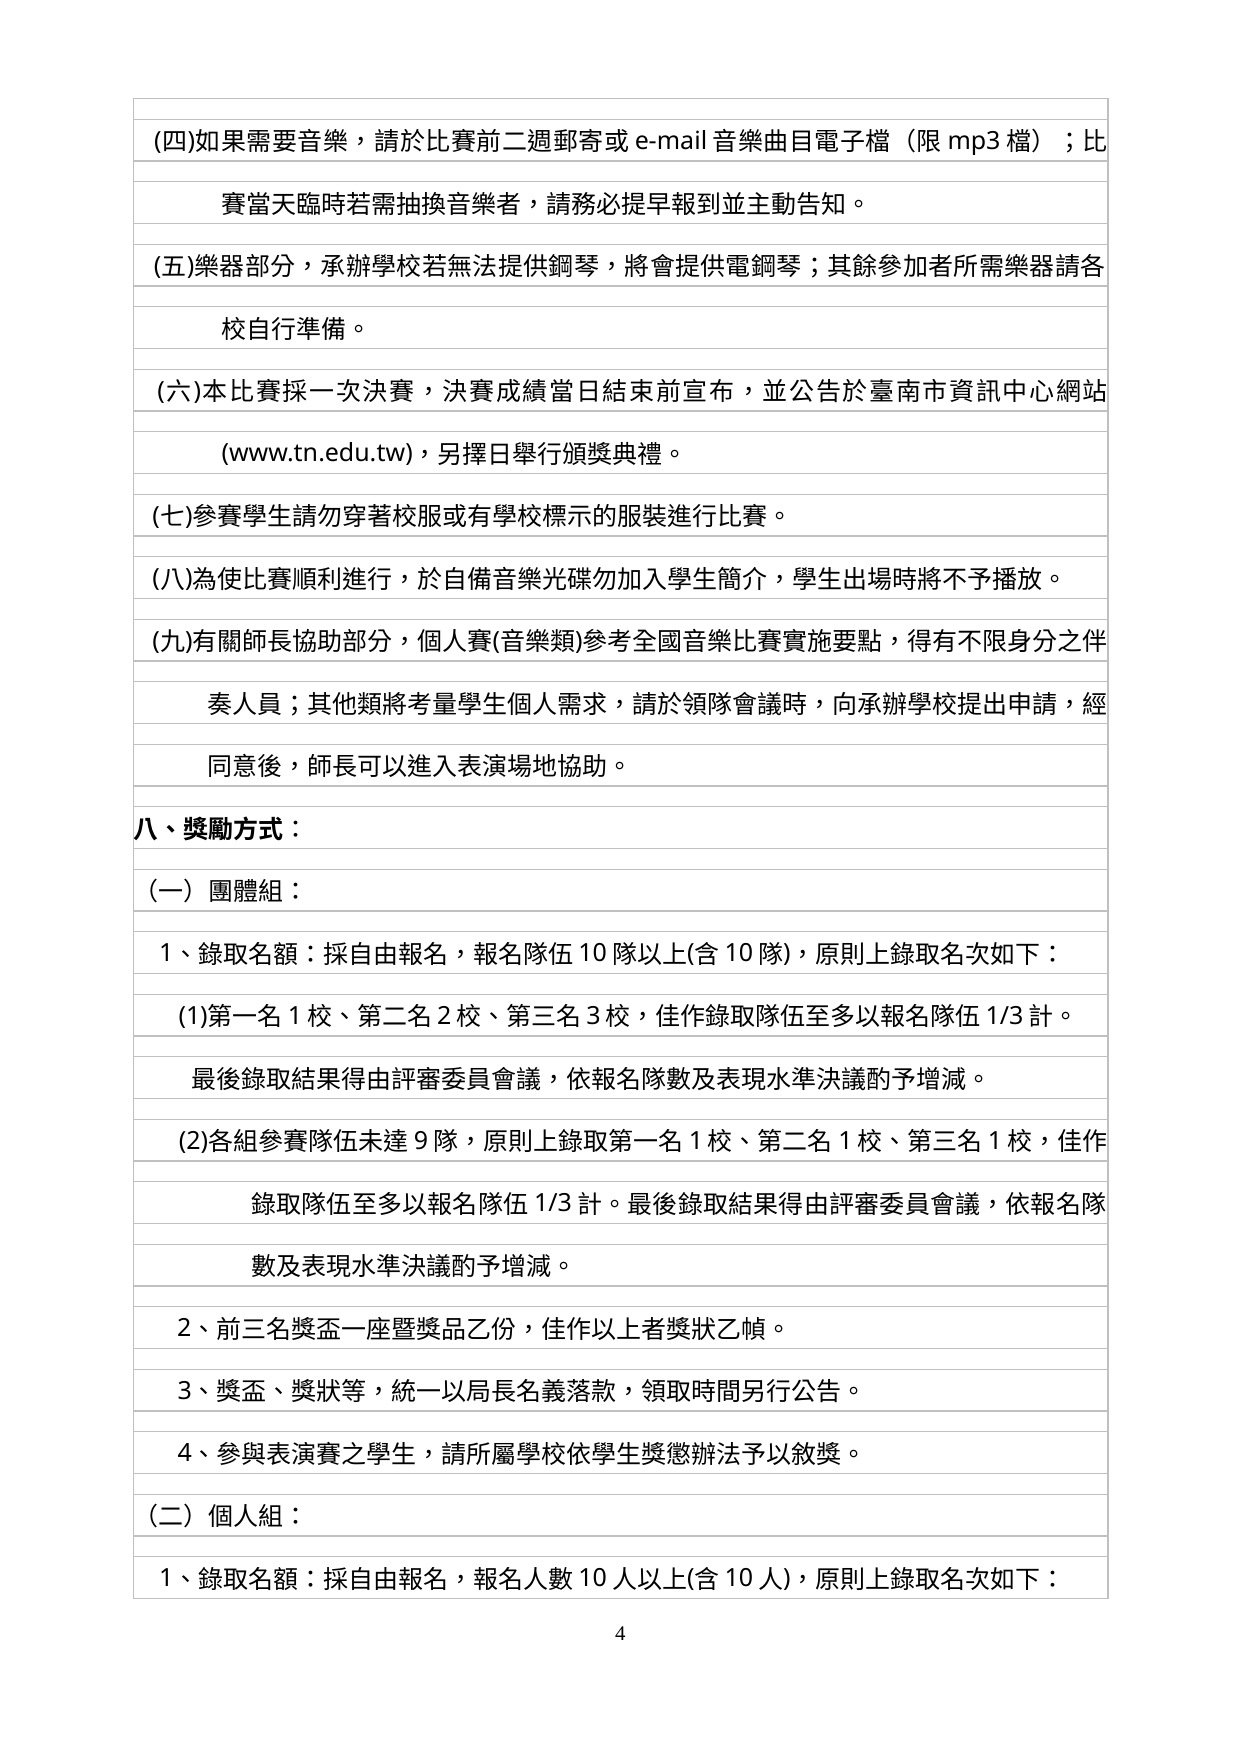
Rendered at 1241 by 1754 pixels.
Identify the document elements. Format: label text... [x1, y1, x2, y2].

text [134, 974, 1107, 994]
text [134, 287, 1107, 306]
text [134, 1349, 1107, 1369]
text [134, 537, 1107, 556]
text (六)本比賽採一次決賽，決賽成績當日結束前宣布，並公告於臺南市資訊中心網站 [134, 370, 1107, 410]
text (九)有關師長協助部分，個人賽(音樂類)參考全國音樂比賽實施要點，得有不限身分之伴 [134, 620, 1107, 660]
text 4、參與表演賽之學生，請所屬學校依學生獎懲辦法予以敘獎。 [134, 1432, 1107, 1473]
text 錄取隊伍至多以報名隊伍1/3計。最後錄取結果得由評審委員會議，依報名隊 [134, 1182, 1107, 1223]
text [134, 724, 1107, 744]
text (五)樂器部分，承辦學校若無法提供鋼琴，將會提供電鋼琴；其餘參加者所需樂器請各 [134, 245, 1107, 285]
text [134, 99, 1107, 119]
text [134, 224, 1107, 244]
text [177, 1287, 1107, 1306]
text 1、錄取名額：採自由報名，報名人數10人以上(含10人)，原則上錄取名次如下： [134, 1557, 1107, 1598]
text 校自行準備。 [134, 307, 1107, 348]
text [134, 787, 1107, 806]
text [134, 1037, 1107, 1056]
text 3、獎盃、獎狀等，統一以局長名義落款，領取時間另行公告。 [134, 1370, 1107, 1410]
text [134, 1162, 1107, 1181]
text [134, 599, 1107, 619]
text [134, 162, 1107, 181]
text [134, 912, 1107, 931]
text 八、獎勵方式： [134, 807, 1107, 848]
text (www.tn.edu.tw)，另擇日舉行頒獎典禮。 [134, 432, 1107, 473]
text [134, 412, 1107, 431]
text 2、前三名獎盃一座暨獎品乙份，佳作以上者獎狀乙幀。 [177, 1307, 1107, 1348]
text 賽當天臨時若需抽換音樂者，請務必提早報到並主動告知。 [134, 182, 1107, 223]
text (1)第一名1校、第二名2校、第三名3校，佳作錄取隊伍至多以報名隊伍1/3計。 [134, 995, 1107, 1035]
text (七)參賽學生請勿穿著校服或有學校標示的服裝進行比賽。 [134, 495, 1107, 535]
text 最後錄取結果得由評審委員會議，依報名隊數及表現水準決議酌予增減。 [134, 1057, 1107, 1098]
text [134, 662, 1107, 681]
text [134, 1412, 1107, 1431]
text 數及表現水準決議酌予增減。 [134, 1245, 1107, 1285]
text [134, 849, 1107, 869]
text （一）團體組： [134, 870, 1107, 910]
text 1、錄取名額：採自由報名，報名隊伍10隊以上(含10隊)，原則上錄取名次如下： [134, 932, 1107, 973]
text [134, 1474, 1107, 1494]
text (八)為使比賽順利進行，於自備音樂光碟勿加入學生簡介，學生出場時將不予播放。 [134, 557, 1107, 598]
text [134, 474, 1107, 494]
text 奏人員；其他類將考量學生個人需求，請於領隊會議時，向承辦學校提出申請，經 [134, 682, 1107, 723]
text (2)各組參賽隊伍未達9隊，原則上錄取第一名1校、第二名1校、第三名1校，佳作 [134, 1120, 1107, 1160]
text （二）個人組： [134, 1495, 1107, 1535]
text [134, 1224, 1107, 1244]
text [134, 1099, 1107, 1119]
text [134, 349, 1107, 369]
text [134, 1537, 1107, 1556]
text (四)如果需要音樂，請於比賽前二週郵寄或e-mail音樂曲目電子檔（限mp3檔）；比 [134, 120, 1107, 160]
text 同意後，師長可以進入表演場地協助。 [134, 745, 1107, 785]
